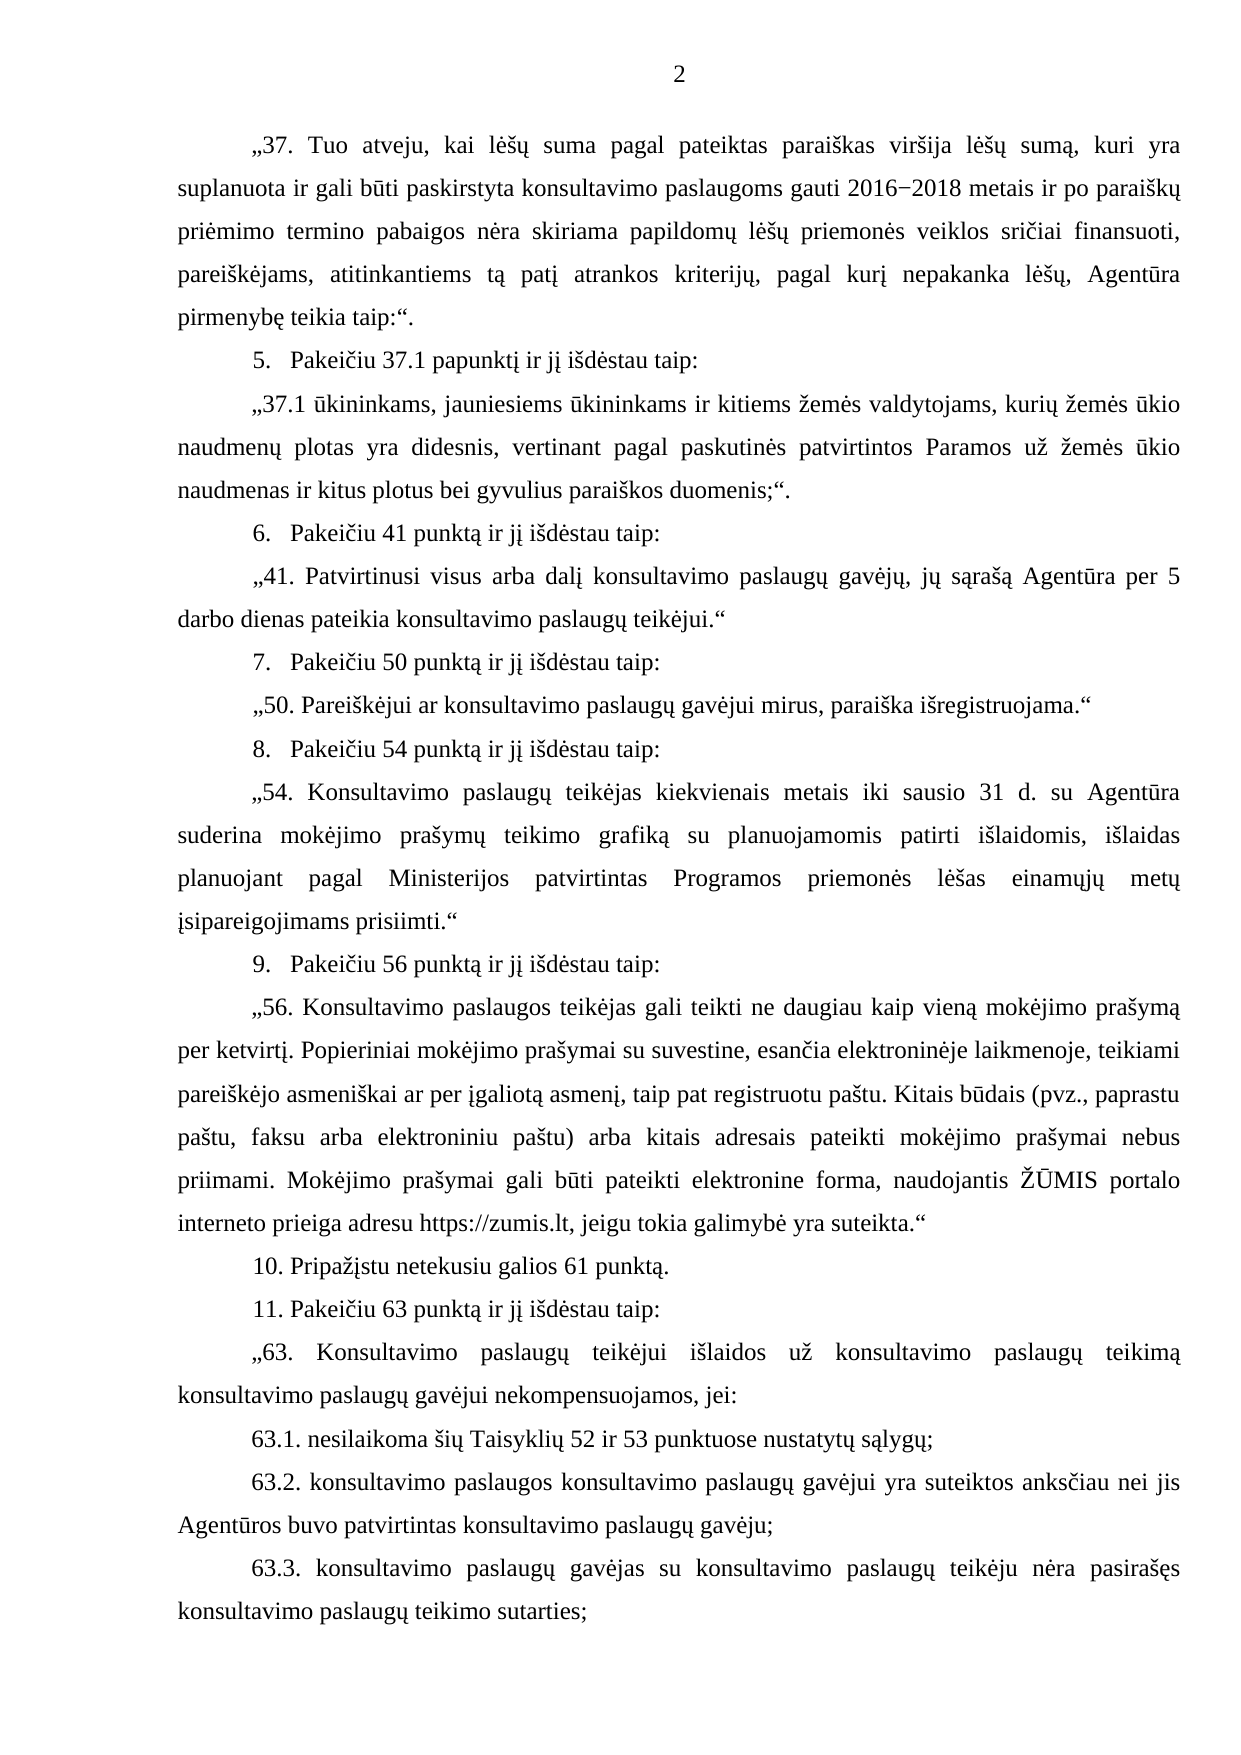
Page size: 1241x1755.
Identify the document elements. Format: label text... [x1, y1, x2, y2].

text „37.1 ūkininkams, jauniesiems ūkininkams ir kitiems žemės valdytojams, kurių žemės ūkio naudmenų plotas yra didesnis, vertinant pagal paskutinės patvirtintos Paramos už žemės ūkio naudmenas ir kitus plotus bei gyvulius paraiškos duomenis;“. [177, 389, 1181, 504]
text „54. Konsultavimo paslaugų teikėjas kiekvienais metais iki sausio 31 d. su Agentūra suderina mokėjimo prašymų teikimo grafiką su planuojamomis patirti išlaidomis, išlaidas planuojant pagal Ministerijos patvirtintas Programos priemonės lėšas einamųjų metų įsipareigojimams prisiimti.“ [177, 777, 1181, 935]
text 9. Pakeičiu 56 punktą ir jį išdėstau taip: [252, 949, 1181, 978]
text 8. Pakeičiu 54 punktą ir jį išdėstau taip: [252, 734, 1181, 762]
text 63.2. konsultavimo paslaugos konsultavimo paslaugų gavėjui yra suteiktos anksčiau nei jis Agentūros buvo patvirtintas konsultavimo paslaugų gavėju; [177, 1467, 1181, 1539]
text „63. Konsultavimo paslaugų teikėjui išlaidos už konsultavimo paslaugų teikimą konsultavimo paslaugų gavėjui nekompensuojamos, jei: [177, 1337, 1181, 1409]
text 6. Pakeičiu 41 punktą ir jį išdėstau taip: [252, 518, 1181, 547]
text 63.1. nesilaikoma šių Taisyklių 52 ir 53 punktuose nustatytų sąlygų; [177, 1424, 1181, 1452]
text 63.3. konsultavimo paslaugų gavėjas su konsultavimo paslaugų teikėju nėra pasirašęs konsultavimo paslaugų teikimo sutarties; [177, 1553, 1181, 1625]
text 5. Pakeičiu 37.1 papunktį ir jį išdėstau taip: [252, 346, 1181, 374]
text 10. Pripažįstu netekusiu galios 61 punktą. [252, 1251, 1181, 1280]
text 7. Pakeičiu 50 punktą ir jį išdėstau taip: [252, 647, 1181, 676]
text „56. Konsultavimo paslaugos teikėjas gali teikti ne daugiau kaip vieną mokėjimo prašymą per ketvirtį. Popieriniai mokėjimo prašymai su suvestine, esančia elektroninėje laikmenoje, teikiami pareiškėjo asmeniškai ar per įgaliotą asmenį, taip pat registruotu paštu. Kitais būdais (pvz., paprastu paštu, faksu arba elektroniniu paštu) arba kitais adresais pateikti mokėjimo prašymai nebus priimami. Mokėjimo prašymai gali būti pateikti elektronine forma, naudojantis ŽŪMIS portalo interneto prieiga adresu https://zumis.lt, jeigu tokia galimybė yra suteikta.“ [177, 992, 1181, 1237]
text „41. Patvirtinusi visus arba dalį konsultavimo paslaugų gavėjų, jų sąrašą Agentūra per 5 darbo dienas pateikia konsultavimo paslaugų teikėjui.“ [177, 561, 1181, 633]
text „50. Pareiškėjui ar konsultavimo paslaugų gavėjui mirus, paraiška išregistruojama.“ [252, 691, 1181, 719]
text „37. Tuo atveju, kai lėšų suma pagal pateiktas paraiškas viršija lėšų sumą, kuri yra suplanuota ir gali būti paskirstyta konsultavimo paslaugoms gauti 2016−2018 metais ir po paraiškų priėmimo termino pabaigos nėra skiriama papildomų lėšų priemonės veiklos sričiai finansuoti, pareiškėjams, atitinkantiems tą patį atrankos kriterijų, pagal kurį nepakanka lėšų, Agentūra pirmenybę teikia taip:“. [177, 130, 1181, 331]
text 11. Pakeičiu 63 punktą ir jį išdėstau taip: [252, 1294, 1181, 1323]
